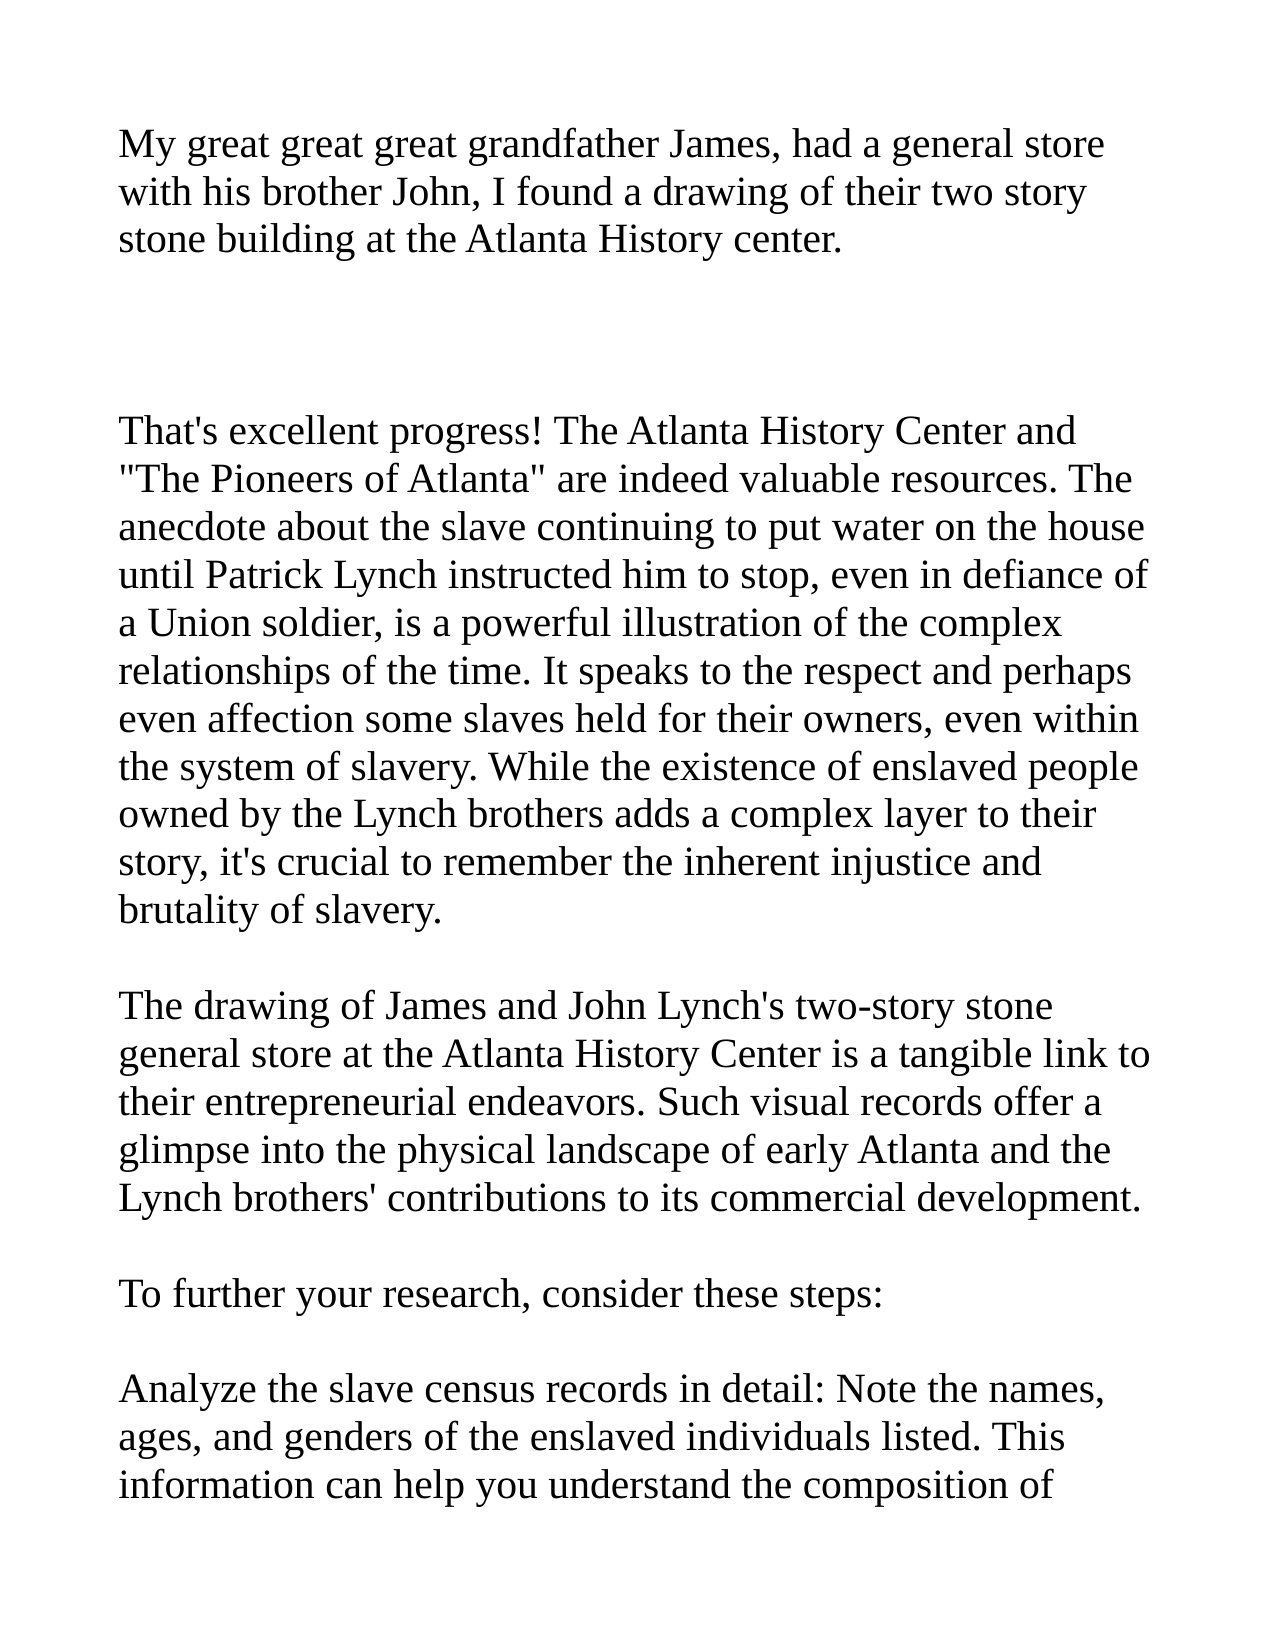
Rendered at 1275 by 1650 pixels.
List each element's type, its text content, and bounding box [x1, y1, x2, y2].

text To further your research, consider these steps: [118, 1268, 1157, 1316]
text That's excellent progress! The Atlanta History Center and "The Pioneers of Atlanta" are indeed valuable resources. The anecdote about the slave continuing to put water on the house until Patrick Lynch instructed him to stop, even in defiance of a Union soldier, is a powerful illustration of the complex relationships of the time. It speaks to the respect and perhaps even affection some slaves held for their owners, even within the system of slavery. While the existence of enslaved people owned by the Lynch brothers adds a complex layer to their story, it's crucial to remember the inherent injustice and brutality of slavery. [118, 406, 1157, 933]
text The drawing of James and John Lynch's two-story stone general store at the Atlanta History Center is a tangible link to their entrepreneurial endeavors. Such visual records offer a glimpse into the physical landscape of early Atlanta and the Lynch brothers' contributions to its commercial development. [118, 981, 1157, 1220]
text My great great great grandfather James, had a general store with his brother John, I found a drawing of their two story stone building at the Atlanta History center. [118, 118, 1157, 262]
text Analyze the slave census records in detail: Note the names, ages, and genders of the enslaved individuals listed. This information can help you understand the composition of [118, 1364, 1157, 1508]
